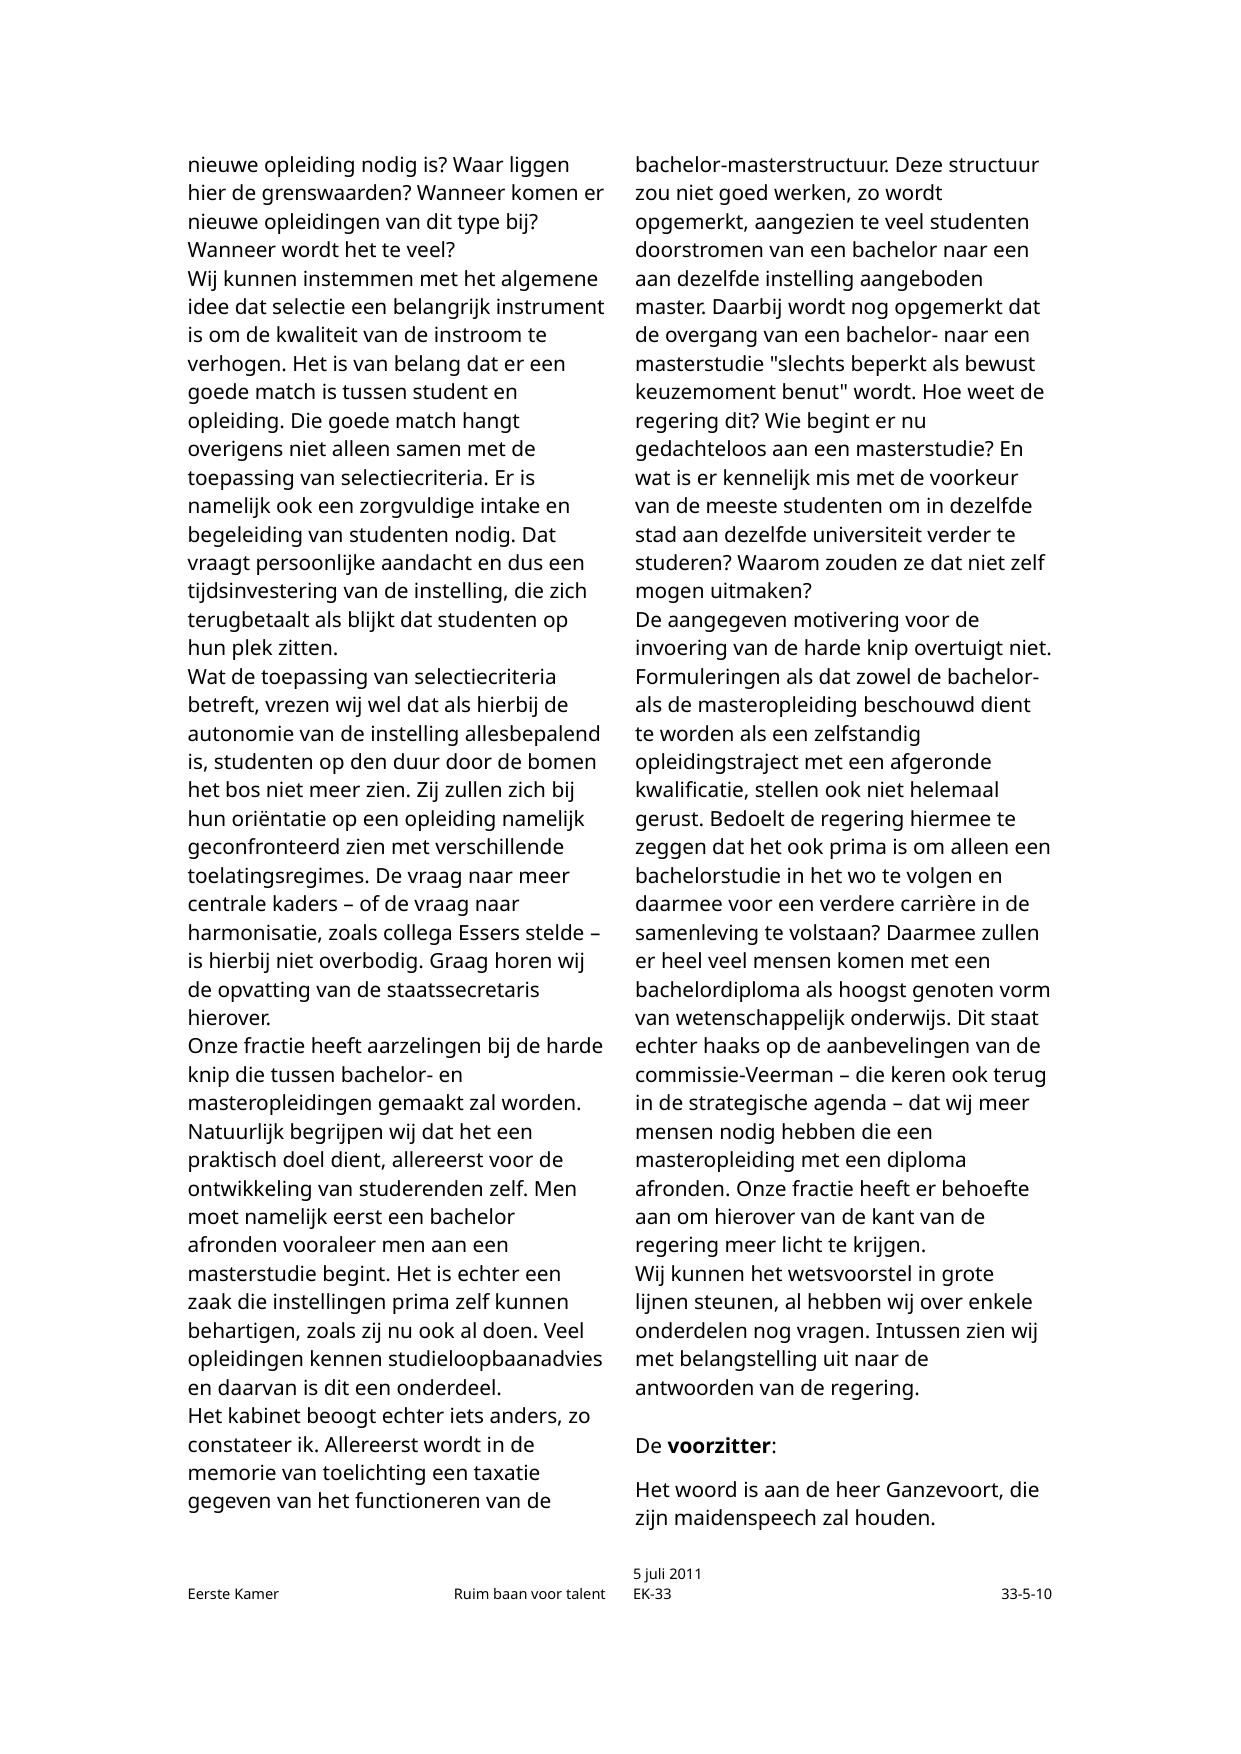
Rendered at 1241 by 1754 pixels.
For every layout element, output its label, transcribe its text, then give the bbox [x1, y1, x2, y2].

text Wij kunnen instemmen met het algemene idee dat selectie een belangrijk instrument is om de kwaliteit van de instroom te verhogen. Het is van belang dat er een goede match is tussen student en opleiding. Die goede match hangt overigens niet alleen samen met de toepassing van selectiecriteria. Er is namelijk ook een zorgvuldige intake en begeleiding van studenten nodig. Dat vraagt persoonlijke aandacht en dus een tijdsinvestering van de instelling, die zich terugbetaalt als blijkt dat studenten op hun plek zitten. [187, 264, 605, 662]
text nieuwe opleiding nodig is? Waar liggen hier de grenswaarden? Wanneer komen er nieuwe opleidingen van dit type bij? Wanneer wordt het te veel? [187, 150, 605, 264]
text Onze fractie heeft aarzelingen bij de harde knip die tussen bachelor- en masteropleidingen gemaakt zal worden. Natuurlijk begrijpen wij dat het een praktisch doel dient, allereerst voor de ontwikkeling van studerenden zelf. Men moet namelijk eerst een bachelor afronden vooraleer men aan een masterstudie begint. Het is echter een zaak die instellingen prima zelf kunnen behartigen, zoals zij nu ook al doen. Veel opleidingen kennen studieloopbaanadvies en daarvan is dit een onderdeel. [187, 1032, 605, 1401]
text Het woord is aan de heer Ganzevoort, die zijn maidenspeech zal houden. [635, 1475, 1053, 1532]
text Wat de toepassing van selectiecriteria betreft, vrezen wij wel dat als hierbij de autonomie van de instelling allesbepalend is, studenten op den duur door de bomen het bos niet meer zien. Zij zullen zich bij hun oriëntatie op een opleiding namelijk geconfronteerd zien met verschillende toelatingsregimes. De vraag naar meer centrale kaders – of de vraag naar harmonisatie, zoals collega Essers stelde – is hierbij niet overbodig. Graag horen wij de opvatting van de staatssecretaris hierover. [187, 662, 605, 1032]
text bachelor-masterstructuur. Deze structuur zou niet goed werken, zo wordt opgemerkt, aangezien te veel studenten doorstromen van een bachelor naar een aan dezelfde instelling aangeboden master. Daarbij wordt nog opgemerkt dat de overgang van een bachelor- naar een masterstudie "slechts beperkt als bewust keuzemoment benut" wordt. Hoe weet de regering dit? Wie begint er nu gedachteloos aan een masterstudie? En wat is er kennelijk mis met de voorkeur van de meeste studenten om in dezelfde stad aan dezelfde universiteit verder te studeren? Waarom zouden ze dat niet zelf mogen uitmaken? [635, 150, 1053, 605]
text Wij kunnen het wetsvoorstel in grote lijnen steunen, al hebben wij over enkele onderdelen nog vragen. Intussen zien wij met belangstelling uit naar de antwoorden van de regering. [635, 1259, 1053, 1401]
text De voorzitter: [635, 1431, 1053, 1460]
text Het kabinet beoogt echter iets anders, zo constateer ik. Allereerst wordt in de memorie van toelichting een taxatie gegeven van het functioneren van de [187, 1401, 605, 1515]
text De aangegeven motivering voor de invoering van de harde knip overtuigt niet. Formuleringen als dat zowel de bachelor- als de masteropleiding beschouwd dient te worden als een zelfstandig opleidingstraject met een afgeronde kwalificatie, stellen ook niet helemaal gerust. Bedoelt de regering hiermee te zeggen dat het ook prima is om alleen een bachelorstudie in het wo te volgen en daarmee voor een verdere carrière in de samenleving te volstaan? Daarmee zullen er heel veel mensen komen met een bachelordiploma als hoogst genoten vorm van wetenschappelijk onderwijs. Dit staat echter haaks op de aanbevelingen van de commissie-Veerman – die keren ook terug in de strategische agenda – dat wij meer mensen nodig hebben die een masteropleiding met een diploma afronden. Onze fractie heeft er behoefte aan om hierover van de kant van de regering meer licht te krijgen. [635, 605, 1053, 1259]
